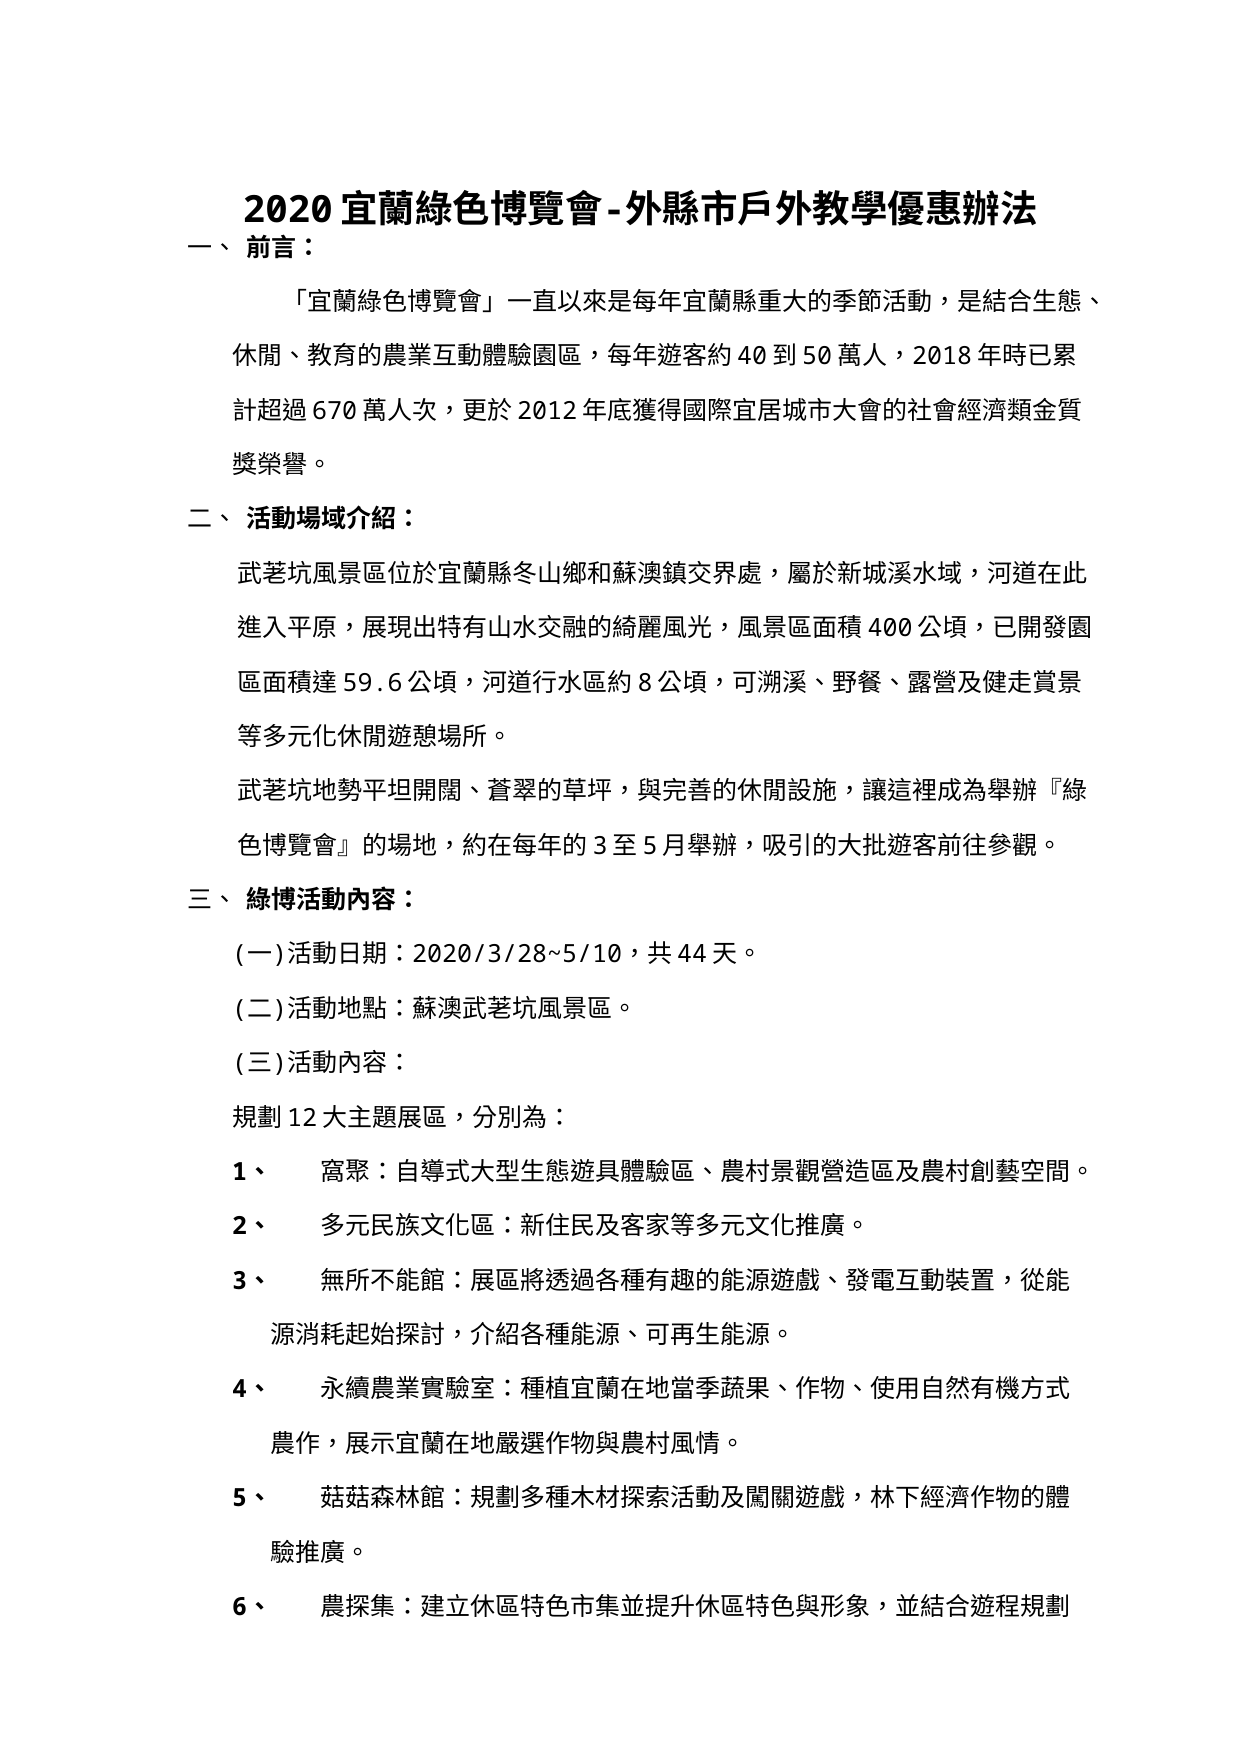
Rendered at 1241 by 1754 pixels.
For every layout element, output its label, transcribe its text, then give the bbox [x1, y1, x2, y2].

list 菇菇森林館：規劃多種木材探索活動及闖關遊戲，林下經濟作物的體驗推廣。 [232, 1478, 1093, 1568]
list 綠博活動內容： [187, 879, 1093, 916]
text 武荖坑風景區位於宜蘭縣冬山鄉和蘇澳鎮交界處，屬於新城溪水域，河道在此進入平原，展現出特有山水交融的綺麗風光，風景區面積400公頃，已開發園區面積達59.6公頃，河道行水區約8公頃，可溯溪、野餐、露營及健走賞景等多元化休閒遊憩場所。 [237, 553, 1093, 753]
text (二)活動地點：蘇澳武荖坑風景區。 [232, 988, 1093, 1024]
list 無所不能館：展區將透過各種有趣的能源遊戲、發電互動裝置，從能源消耗起始探討，介紹各種能源、可再生能源。 [232, 1260, 1093, 1351]
list 窩聚：自導式大型生態遊具體驗區、農村景觀營造區及農村創藝空間。 [232, 1151, 1093, 1188]
text (三)活動內容： [232, 1043, 1093, 1079]
text (一)活動日期：2020/3/28~5/10，共44天。 [232, 934, 1093, 970]
list 多元民族文化區：新住民及客家等多元文化推廣。 [232, 1206, 1093, 1242]
text 「宜蘭綠色博覽會」一直以來是每年宜蘭縣重大的季節活動，是結合生態、休閒、教育的農業互動體驗園區，每年遊客約40到50萬人，2018年時已累計超過670萬人次，更於2012年底獲得國際宜居城市大會的社會經濟類金質獎榮譽。 [232, 281, 1093, 481]
list 永續農業實驗室：種植宜蘭在地當季蔬果、作物、使用自然有機方式農作，展示宜蘭在地嚴選作物與農村風情。 [232, 1369, 1093, 1459]
list 農探集：建立休區特色市集並提升休區特色與形象，並結合遊程規劃 [232, 1586, 1093, 1623]
text 武荖坑地勢平坦開闊、蒼翠的草坪，與完善的休閒設施，讓這裡成為舉辦『綠色博覽會』的場地，約在每年的3至5月舉辦，吸引的大批遊客前往參觀。 [237, 771, 1093, 861]
text 2020宜蘭綠色博覽會-外縣市戶外教學優惠辦法 [187, 164, 1093, 227]
list 前言： [187, 227, 1093, 263]
list 活動場域介紹： [187, 499, 1093, 535]
text 規劃12大主題展區，分別為： [232, 1097, 1093, 1133]
